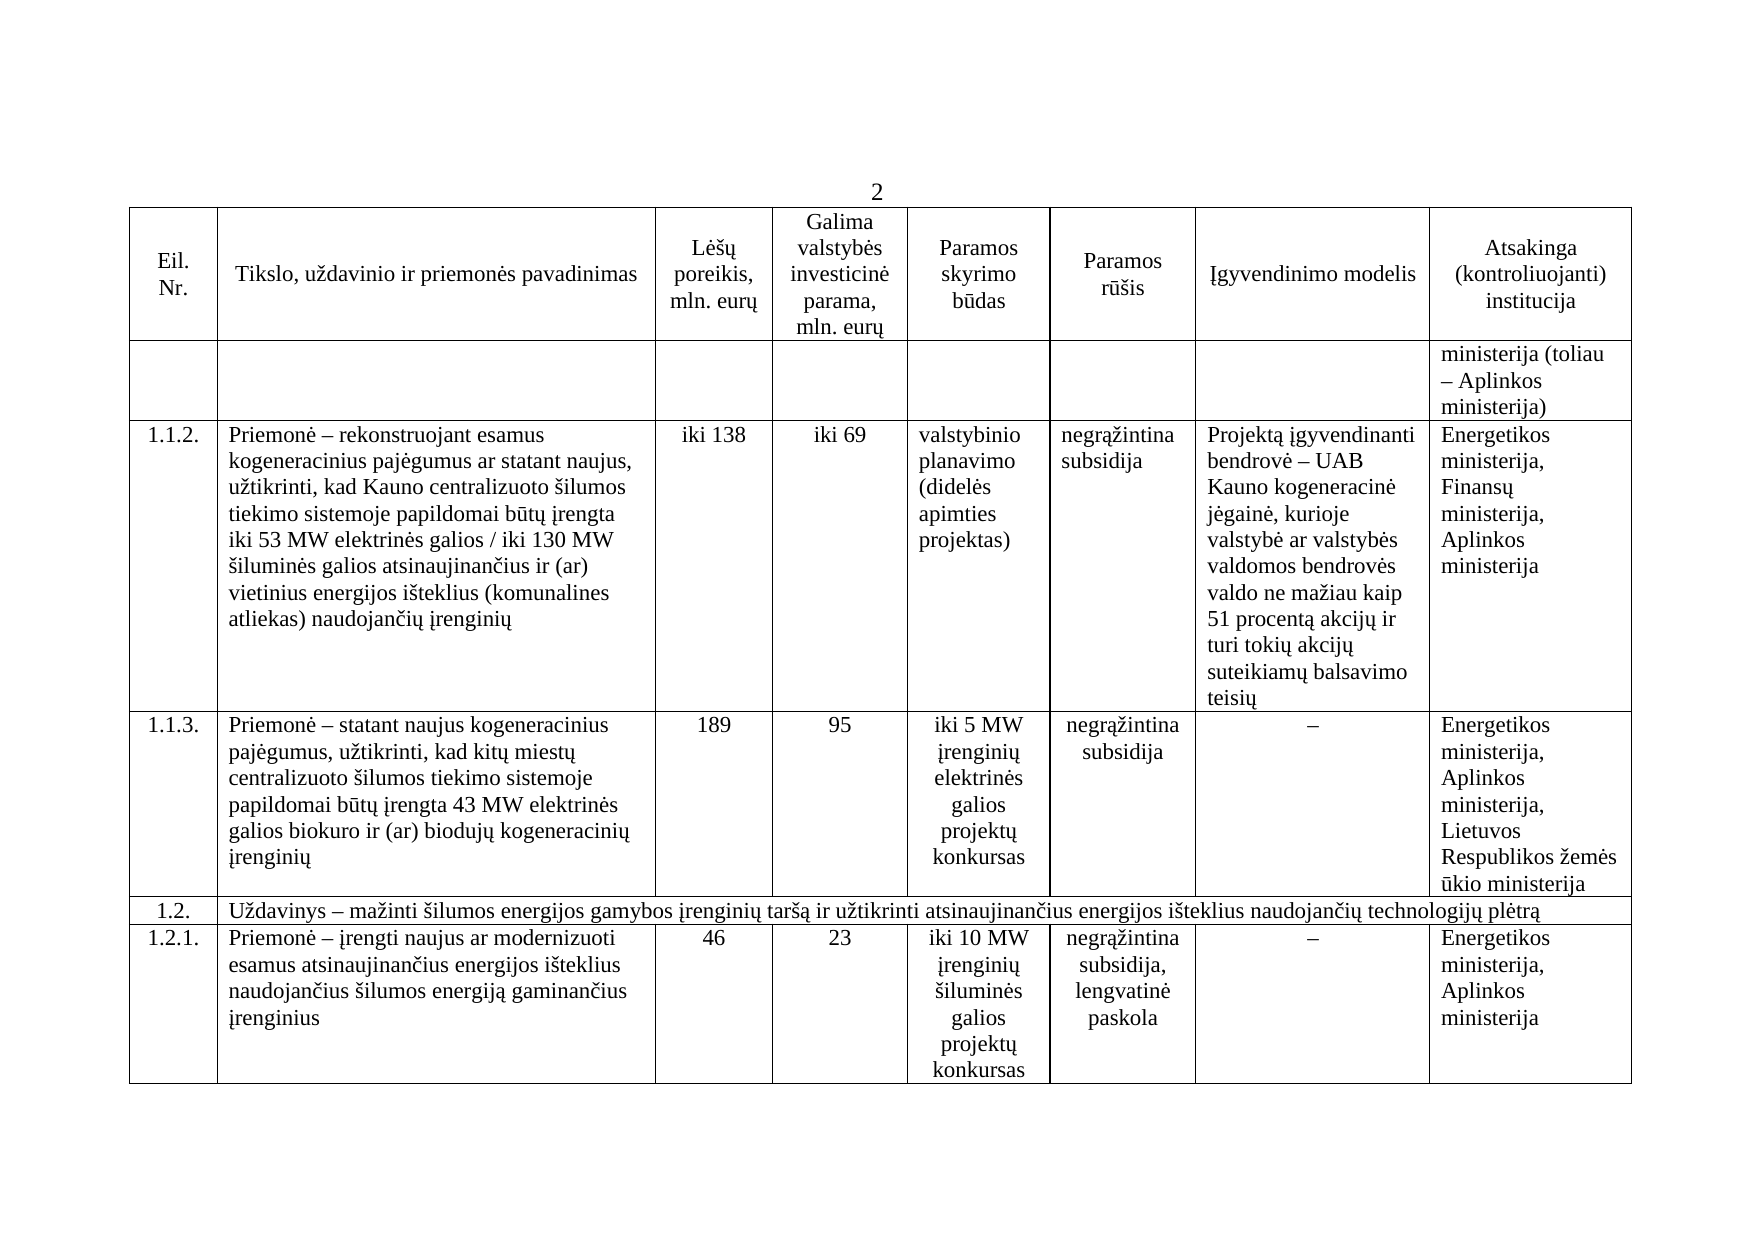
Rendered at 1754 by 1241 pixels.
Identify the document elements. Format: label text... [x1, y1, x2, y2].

table_cell Energetikos ministerija, Aplinkos ministerija, Lietuvos Respublikos žemės ūkio ministerija [1430, 712, 1631, 896]
table_cell negrąžintina subsidija [1051, 712, 1195, 896]
table_cell 1.2.1. [130, 925, 217, 1083]
table_cell Priemonė – rekonstruojant esamus kogeneracinius pajėgumus ar statant naujus, užtikrinti, kad Kauno centralizuoto šilumos tiekimo sistemoje papildomai būtų įrengta iki 53 MW elektrinės galios / iki 130 MW šiluminės galios atsinaujinančius ir (ar) vietinius energijos išteklius (komunalines atliekas) naudojančių įrenginių [218, 421, 655, 711]
table_cell ministerija (toliau – Aplinkos ministerija) [1430, 341, 1631, 419]
table_cell iki 10 MW įrenginių šiluminės galios projektų konkursas [908, 925, 1049, 1083]
table_cell 189 [656, 712, 772, 896]
table_cell [130, 341, 217, 419]
table_header Įgyvendinimo modelis [1196, 208, 1429, 339]
table_cell iki 5 MW įrenginių elektrinės galios projektų konkursas [908, 712, 1049, 896]
table_cell [773, 341, 907, 419]
table_cell negrąžintina subsidija [1051, 421, 1195, 711]
table_header Atsakinga (kontroliuojanti) institucija [1430, 208, 1631, 339]
table_cell iki 69 [773, 421, 907, 711]
table_cell 23 [773, 925, 907, 1083]
table_cell 1.2. [130, 897, 217, 923]
table_cell Energetikos ministerija, Finansų ministerija, Aplinkos ministerija [1430, 421, 1631, 711]
table_cell – [1196, 925, 1429, 1083]
table_cell Projektą įgyvendinanti bendrovė – UAB Kauno kogeneracinė jėgainė, kurioje valstybė ar valstybės valdomos bendrovės valdo ne mažiau kaip 51 procentą akcijų ir turi tokių akcijų suteikiamų balsavimo teisių [1196, 421, 1429, 711]
table_cell Priemonė – įrengti naujus ar modernizuoti esamus atsinaujinančius energijos išteklius naudojančius šilumos energiją gaminančius įrenginius [218, 925, 655, 1083]
table_cell Energetikos ministerija, Aplinkos ministerija [1430, 925, 1631, 1083]
table_cell Priemonė – statant naujus kogeneracinius pajėgumus, užtikrinti, kad kitų miestų centralizuoto šilumos tiekimo sistemoje papildomai būtų įrengta 43 MW elektrinės galios biokuro ir (ar) biodujų kogeneracinių įrenginių [218, 712, 655, 896]
table_cell 1.1.2. [130, 421, 217, 711]
table_header Galima valstybės investicinė parama, mln. eurų [773, 208, 907, 339]
table_cell Uždavinys – mažinti šilumos energijos gamybos įrenginių taršą ir užtikrinti atsinaujinančius energijos išteklius naudojančių technologijų plėtrą [218, 897, 1631, 923]
table_cell 95 [773, 712, 907, 896]
table_header Lėšų poreikis, mln. eurų [656, 208, 772, 339]
table_cell [1051, 341, 1195, 419]
table_header Paramos skyrimo būdas [908, 208, 1049, 339]
table_cell [908, 341, 1049, 419]
table_cell [1196, 341, 1429, 419]
table_header Tikslo, uždavinio ir priemonės pavadinimas [218, 208, 655, 339]
table_header Eil. Nr. [130, 208, 217, 339]
table_cell [218, 341, 655, 419]
table_cell [656, 341, 772, 419]
table_cell valstybinio planavimo (didelės apimties projektas) [908, 421, 1049, 711]
table_cell iki 138 [656, 421, 772, 711]
table_cell negrąžintina subsidija, lengvatinė paskola [1051, 925, 1195, 1083]
table_cell 46 [656, 925, 772, 1083]
table_cell 1.1.3. [130, 712, 217, 896]
table_cell – [1196, 712, 1429, 896]
table_header Paramos rūšis [1051, 208, 1195, 339]
